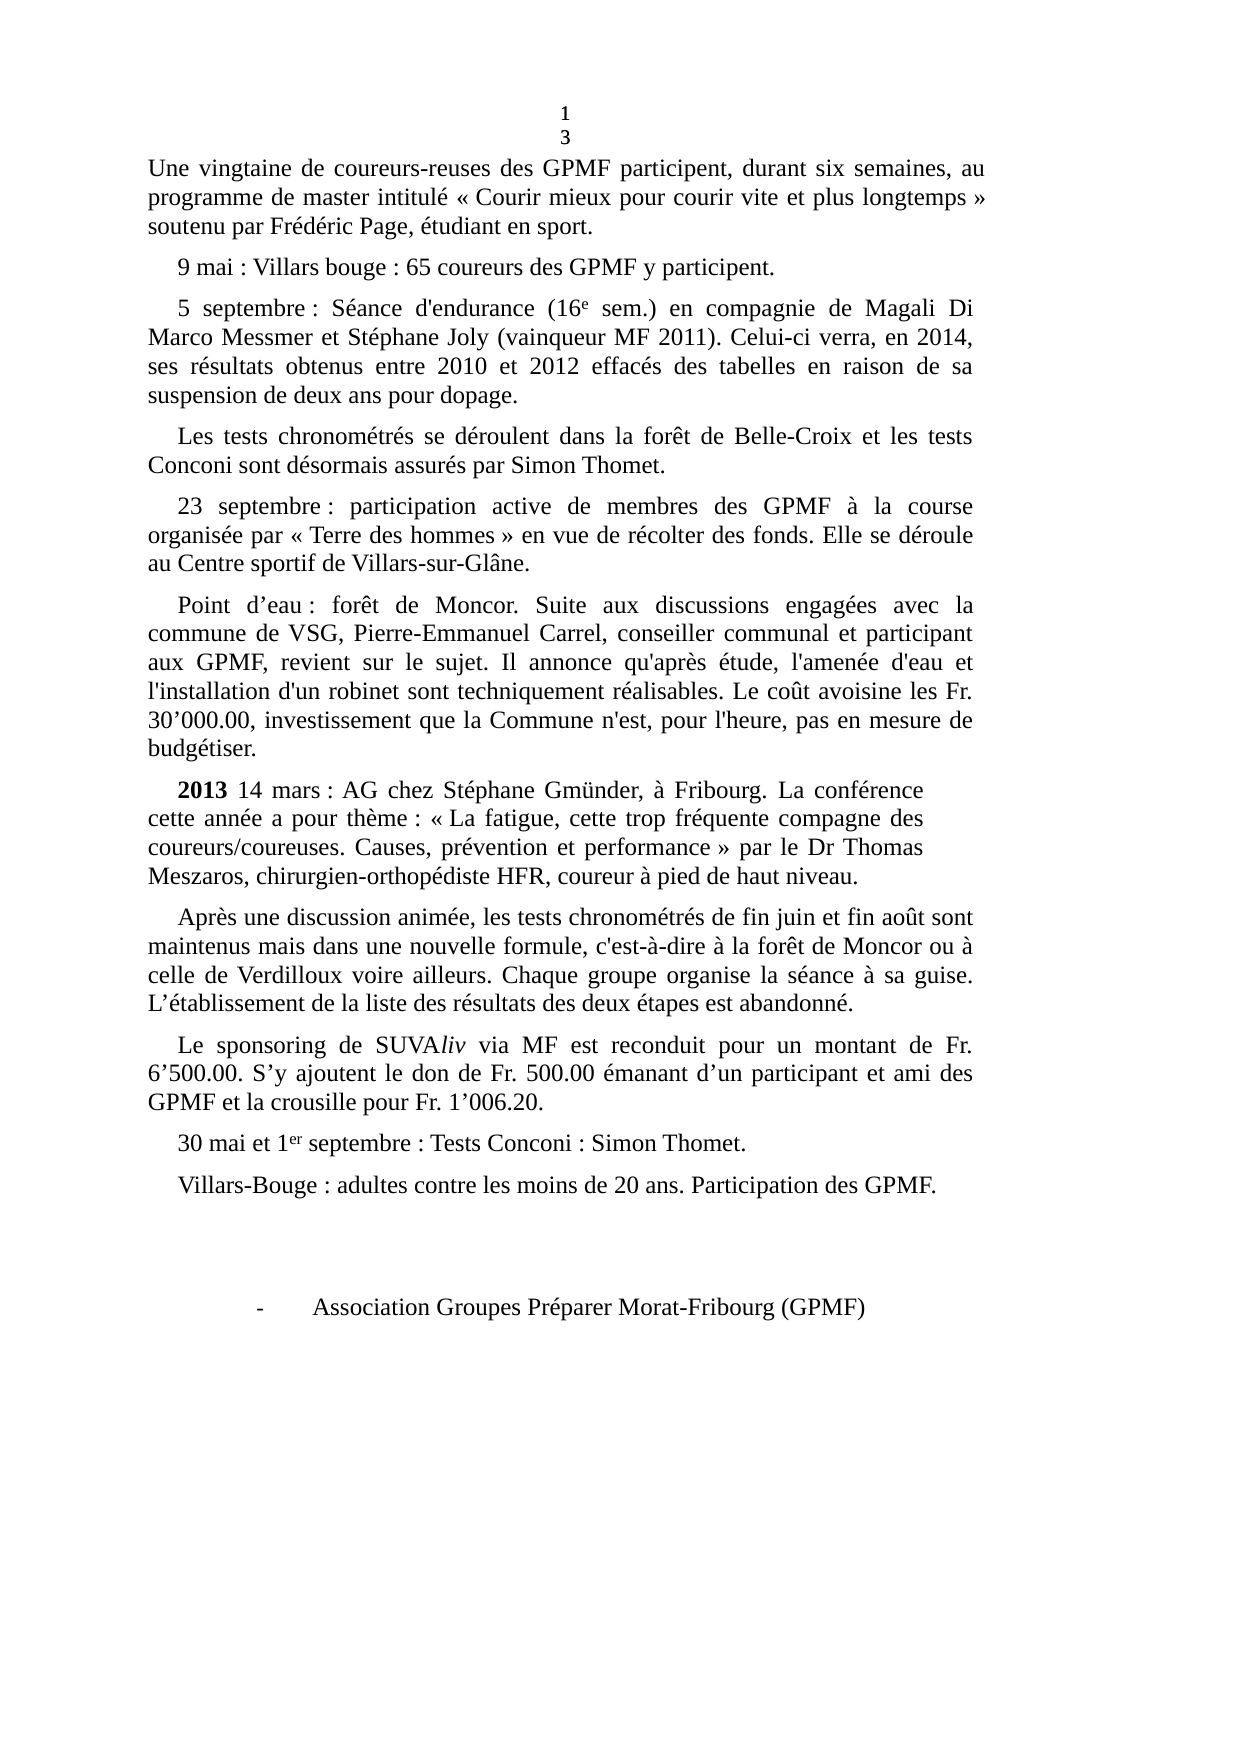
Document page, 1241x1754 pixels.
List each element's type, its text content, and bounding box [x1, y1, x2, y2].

text Le sponsoring de SUVAliv via MF est reconduit pour un montant de Fr. 6’500.00. S’y ajoutent le don de Fr. 500.00 émanant d’un participant et ami des GPMF et la crousille pour Fr. 1’006.20. [148, 1030, 974, 1116]
text 30 mai et 1er septembre : Tests Conconi : Simon Thomet. [148, 1128, 974, 1157]
text 23 septembre : participation active de membres des GPMF à la course organisée par « Terre des hommes » en vue de récolter des fonds. Elle se déroule au Centre sportif de Villars-sur-Glâne. [148, 491, 974, 577]
text Une vingtaine de coureurs-reuses des GPMF participent, durant six semaines, au programme de master intitulé « Courir mieux pour courir vite et plus longtemps » soutenu par Frédéric Page, étudiant en sport. [148, 153, 986, 240]
text Point d’eau : forêt de Moncor. Suite aux discussions engagées avec la commune de VSG, Pierre-Emmanuel Carrel, conseiller communal et participant aux GPMF, revient sur le sujet. Il annonce qu'après étude, l'amenée d'eau et l'installation d'un robinet sont techniquement réalisables. Le coût avoisine les Fr. 30’000.00, investissement que la Commune n'est, pour l'heure, pas en mesure de budgétiser. [148, 590, 974, 762]
text Villars-Bouge : adultes contre les moins de 20 ans. Participation des GPMF. [148, 1170, 974, 1198]
text Les tests chronométrés se déroulent dans la forêt de Belle-Croix et les tests Conconi sont désormais assurés par Simon Thomet. [148, 421, 974, 478]
text 9 mai : Villars bouge : 65 coureurs des GPMF y participent. [148, 252, 974, 281]
text Après une discussion animée, les tests chronométrés de fin juin et fin août sont maintenus mais dans une nouvelle formule, c'est-à-dire à la forêt de Moncor ou à celle de Verdilloux voire ailleurs. Chaque groupe organise la séance à sa guise. L’établissement de la liste des résultats des deux étapes est abandonné. [148, 902, 974, 1017]
text 5 septembre : Séance d'endurance (16e sem.) en compagnie de Magali Di Marco Messmer et Stéphane Joly (vainqueur MF 2011). Celui-ci verra, en 2014, ses résultats obtenus entre 2010 et 2012 effacés des tabelles en raison de sa suspension de deux ans pour dopage. [148, 293, 974, 408]
text 2013 14 mars : AG chez Stéphane Gmünder, à Fribourg. La conférence cette année a pour thème : « La fatigue, cette trop fréquente compagne des coureurs/coureuses. Causes, prévention et performance » par le Dr Thomas Meszaros, chirurgien-orthopédiste HFR, coureur à pied de haut niveau. [148, 775, 924, 890]
